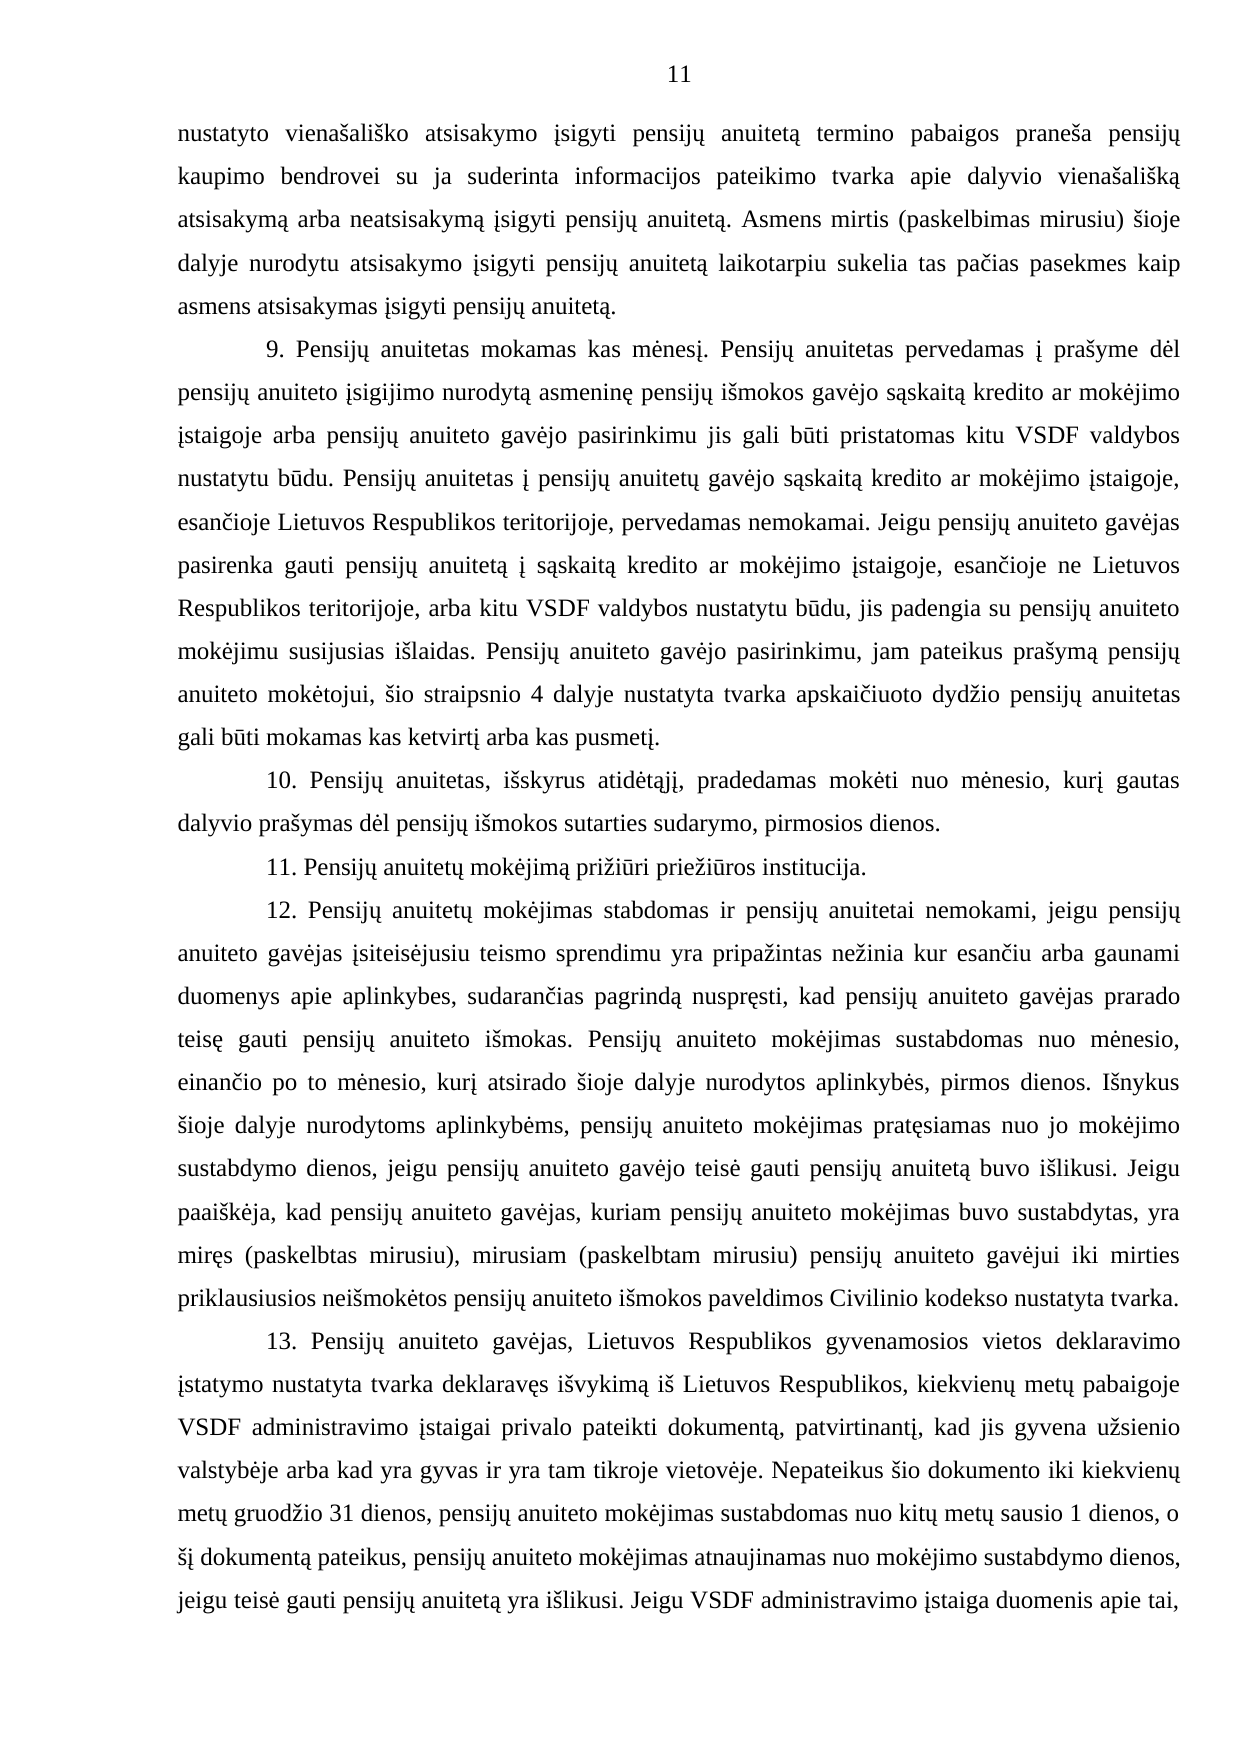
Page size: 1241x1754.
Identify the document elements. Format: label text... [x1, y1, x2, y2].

text 11. Pensijų anuitetų mokėjimą prižiūri priežiūros institucija. [177, 852, 1181, 880]
text 13. Pensijų anuiteto gavėjas, Lietuvos Respublikos gyvenamosios vietos deklaravimo įstatymo nustatyta tvarka deklaravęs išvykimą iš Lietuvos Respublikos, kiekvienų metų pabaigoje VSDF administravimo įstaigai privalo pateikti dokumentą, patvirtinantį, kad jis gyvena užsienio valstybėje arba kad yra gyvas ir yra tam tikroje vietovėje. Nepateikus šio dokumento iki kiekvienų metų gruodžio 31 dienos, pensijų anuiteto mokėjimas sustabdomas nuo kitų metų sausio 1 dienos, o šį dokumentą pateikus, pensijų anuiteto mokėjimas atnaujinamas nuo mokėjimo sustabdymo dienos, jeigu teisė gauti pensijų anuitetą yra išlikusi. Jeigu VSDF administravimo įstaiga duomenis apie tai, [177, 1326, 1181, 1613]
text 12. Pensijų anuitetų mokėjimas stabdomas ir pensijų anuitetai nemokami, jeigu pensijų anuiteto gavėjas įsiteisėjusiu teismo sprendimu yra pripažintas nežinia kur esančiu arba gaunami duomenys apie aplinkybes, sudarančias pagrindą nuspręsti, kad pensijų anuiteto gavėjas prarado teisę gauti pensijų anuiteto išmokas. Pensijų anuiteto mokėjimas sustabdomas nuo mėnesio, einančio po to mėnesio, kurį atsirado šioje dalyje nurodytos aplinkybės, pirmos dienos. Išnykus šioje dalyje nurodytoms aplinkybėms, pensijų anuiteto mokėjimas pratęsiamas nuo jo mokėjimo sustabdymo dienos, jeigu pensijų anuiteto gavėjo teisė gauti pensijų anuitetą buvo išlikusi. Jeigu paaiškėja, kad pensijų anuiteto gavėjas, kuriam pensijų anuiteto mokėjimas buvo sustabdytas, yra miręs (paskelbtas mirusiu), mirusiam (paskelbtam mirusiu) pensijų anuiteto gavėjui iki mirties priklausiusios neišmokėtos pensijų anuiteto išmokos paveldimos Civilinio kodekso nustatyta tvarka. [177, 895, 1181, 1312]
text nustatyto vienašališko atsisakymo įsigyti pensijų anuitetą termino pabaigos praneša pensijų kaupimo bendrovei su ja suderinta informacijos pateikimo tvarka apie dalyvio vienašališką atsisakymą arba neatsisakymą įsigyti pensijų anuitetą. Asmens mirtis (paskelbimas mirusiu) šioje dalyje nurodytu atsisakymo įsigyti pensijų anuitetą laikotarpiu sukelia tas pačias pasekmes kaip asmens atsisakymas įsigyti pensijų anuitetą. [177, 118, 1181, 320]
text 9. Pensijų anuitetas mokamas kas mėnesį. Pensijų anuitetas pervedamas į prašyme dėl pensijų anuiteto įsigijimo nurodytą asmeninę pensijų išmokos gavėjo sąskaitą kredito ar mokėjimo įstaigoje arba pensijų anuiteto gavėjo pasirinkimu jis gali būti pristatomas kitu VSDF valdybos nustatytu būdu. Pensijų anuitetas į pensijų anuitetų gavėjo sąskaitą kredito ar mokėjimo įstaigoje, esančioje Lietuvos Respublikos teritorijoje, pervedamas nemokamai. Jeigu pensijų anuiteto gavėjas pasirenka gauti pensijų anuitetą į sąskaitą kredito ar mokėjimo įstaigoje, esančioje ne Lietuvos Respublikos teritorijoje, arba kitu VSDF valdybos nustatytu būdu, jis padengia su pensijų anuiteto mokėjimu susijusias išlaidas. Pensijų anuiteto gavėjo pasirinkimu, jam pateikus prašymą pensijų anuiteto mokėtojui, šio straipsnio 4 dalyje nustatyta tvarka apskaičiuoto dydžio pensijų anuitetas gali būti mokamas kas ketvirtį arba kas pusmetį. [177, 334, 1181, 751]
text 10. Pensijų anuitetas, išskyrus atidėtąjį, pradedamas mokėti nuo mėnesio, kurį gautas dalyvio prašymas dėl pensijų išmokos sutarties sudarymo, pirmosios dienos. [177, 765, 1181, 837]
